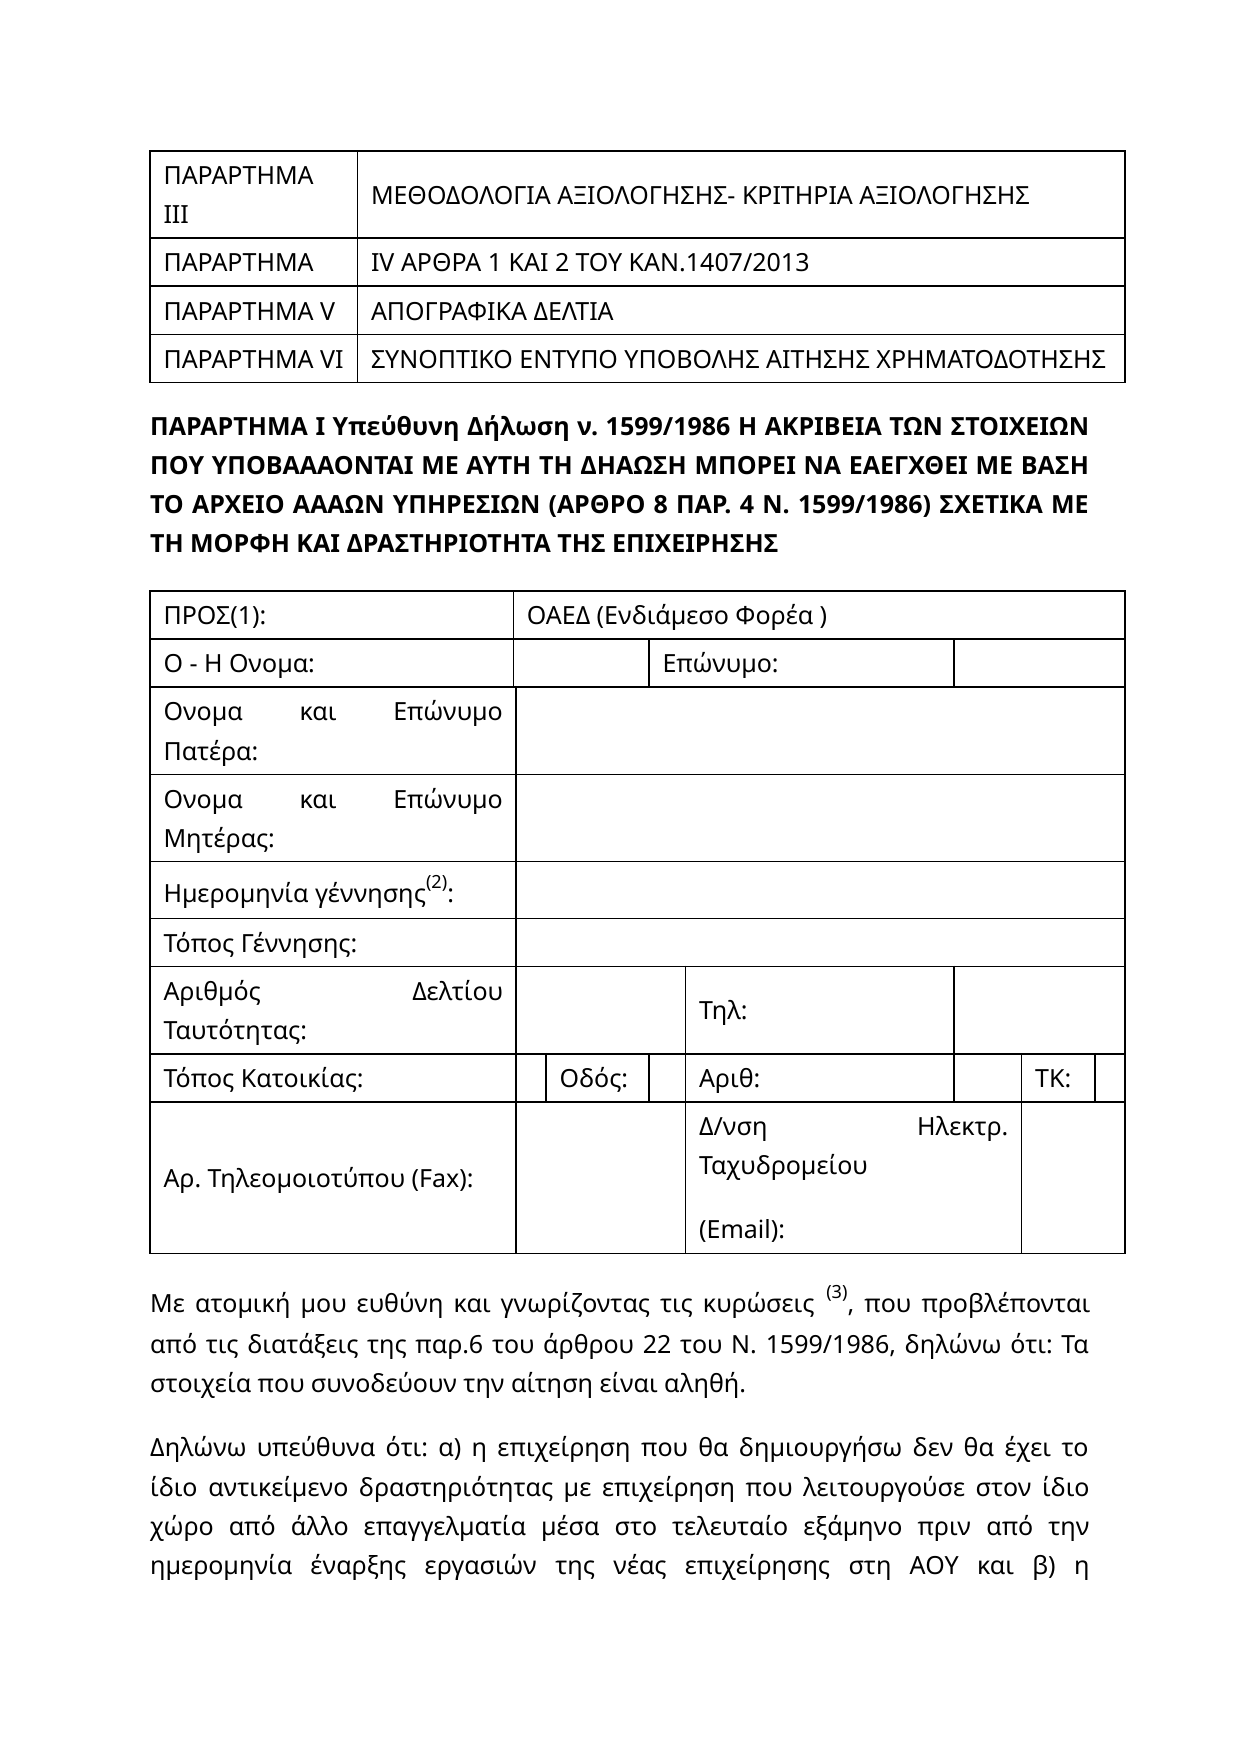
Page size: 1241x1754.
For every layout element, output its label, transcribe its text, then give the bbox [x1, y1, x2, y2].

table_cell Επώνυμο: [650, 640, 953, 686]
table_cell Δ/νση Ηλεκτρ. Ταχυδρομείου (Εmail): [686, 1103, 1021, 1252]
table_cell [517, 688, 1124, 773]
table_cell Αριθ: [686, 1055, 953, 1101]
table_cell ΠΑΡΑΡΤΗΜΑ V [151, 287, 357, 333]
table_cell ΑΠΟΓΡΑΦΙΚΑ ΔΕΛΤΙΑ [358, 287, 1124, 333]
table_cell ΠΑΡΑΡΤΗΜΑ ΙΙΙ [151, 152, 357, 237]
table_cell [1022, 1103, 1124, 1252]
text ΠΑΡΑΡΤΗΜΑ I Υπεύθυνη Δήλωση ν. 1599/1986 Η ΑΚΡΙΒΕΙΑ ΤΩΝ ΣΤΟΙΧΕΙΩΝ ΠΟΥ ΥΠΟΒΑΑΑΟΝΤΑΙ ΜΕ ΑΥΤΗ ΤΗ ΔΗΑΩΣΗ ΜΠΟΡΕΙ ΝΑ ΕΑΕΓΧΘΕΙ ΜΕ ΒΑΣΗ ΤΟ ΑΡΧΕΙΟ ΑΑΑΩΝ ΥΠΗΡΕΣΙΩΝ (ΑΡΘΡΟ 8 ΠΑΡ. 4 Ν. 1599/1986) ΣΧΕΤΙΚΑ ΜΕ ΤΗ ΜΟΡΦΗ ΚΑΙ ΔΡΑΣΤΗΡΙΟΤΗΤΑ ΤΗΣ ΕΠΙΧΕΙΡΗΣΗΣ [150, 408, 1090, 560]
table_cell [1096, 1055, 1124, 1101]
table_cell Τηλ: [686, 967, 953, 1053]
text Με ατομική μου ευθύνη και γνωρίζοντας τις κυρώσεις (3), που προβλέπονται από τις διατάξεις της παρ.6 του άρθρου 22 του Ν. 1599/1986, δηλώνω ότι: Τα στοιχεία που συνοδεύουν την αίτηση είναι αληθή. [150, 1279, 1090, 1400]
table_cell IV ΑΡΘΡΑ 1 ΚΑΙ 2 ΤΟΥ ΚΑΝ.1407/2013 [358, 239, 1124, 285]
table_cell [517, 1055, 545, 1101]
table_cell [514, 640, 648, 686]
table_cell [955, 1055, 1021, 1101]
table_cell [650, 1055, 685, 1101]
table_cell ΤΚ: [1022, 1055, 1094, 1101]
table_cell ΠΑΡΑΡΤΗΜΑ VΙ [151, 335, 357, 382]
text Δηλώνω υπεύθυνα ότι: α) η επιχείρηση που θα δημιουργήσω δεν θα έχει το ίδιο αντικείμενο δραστηριότητας με επιχείρηση που λειτουργούσε στον ίδιο χώρο από άλλο επαγγελματία μέσα στο τελευταίο εξάμηνο πριν από την ημερομηνία έναρξης εργασιών της νέας επιχείρησης στη AOY και β) η [150, 1430, 1090, 1582]
table_cell [517, 1103, 685, 1252]
table_cell Ονομα και Επώνυμο Μητέρας: [151, 775, 515, 861]
table_cell Αριθμός Δελτίου Ταυτότητας: [151, 967, 515, 1053]
table_cell ΜΕΘΟΔΟΛΟΓΙΑ ΑΞΙΟΛΟΓΗΣΗΣ- ΚΡΙΤΗΡΙΑ ΑΞΙΟΛΟΓΗΣΗΣ [358, 152, 1124, 237]
table_cell Ονομα και Επώνυμο Πατέρα: [151, 688, 515, 773]
table_cell Οδός: [547, 1055, 648, 1101]
table_cell [517, 775, 1124, 861]
table_cell [955, 640, 1124, 686]
table_cell ΣΥΝΟΠΤΙΚΟ ΕΝΤΥΠΟ ΥΠΟΒΟΛΗΣ ΑΙΤΗΣΗΣ ΧΡΗΜΑΤΟΔΟΤΗΣΗΣ [358, 335, 1124, 382]
table_cell Ημερομηνία γέννησης(2): [151, 862, 515, 917]
table_header ΟΑΕΔ (Ενδιάμεσο Φορέα ) [514, 592, 1124, 638]
table_cell [517, 919, 1124, 966]
table_cell ΠΑΡΑΡΤΗΜΑ [151, 239, 357, 285]
table_cell Τόπος Κατοικίας: [151, 1055, 515, 1101]
table_cell Τόπος Γέννησης: [151, 919, 515, 966]
table_cell Αρ. Τηλεομοιοτύπου (Fax): [151, 1103, 515, 1252]
table_header ΠΡΟΣ(1): [151, 592, 513, 638]
table_cell Ο - Η Ονομα: [151, 640, 513, 686]
table_cell [955, 967, 1124, 1053]
table_cell [517, 862, 1124, 917]
table_cell [517, 967, 685, 1053]
